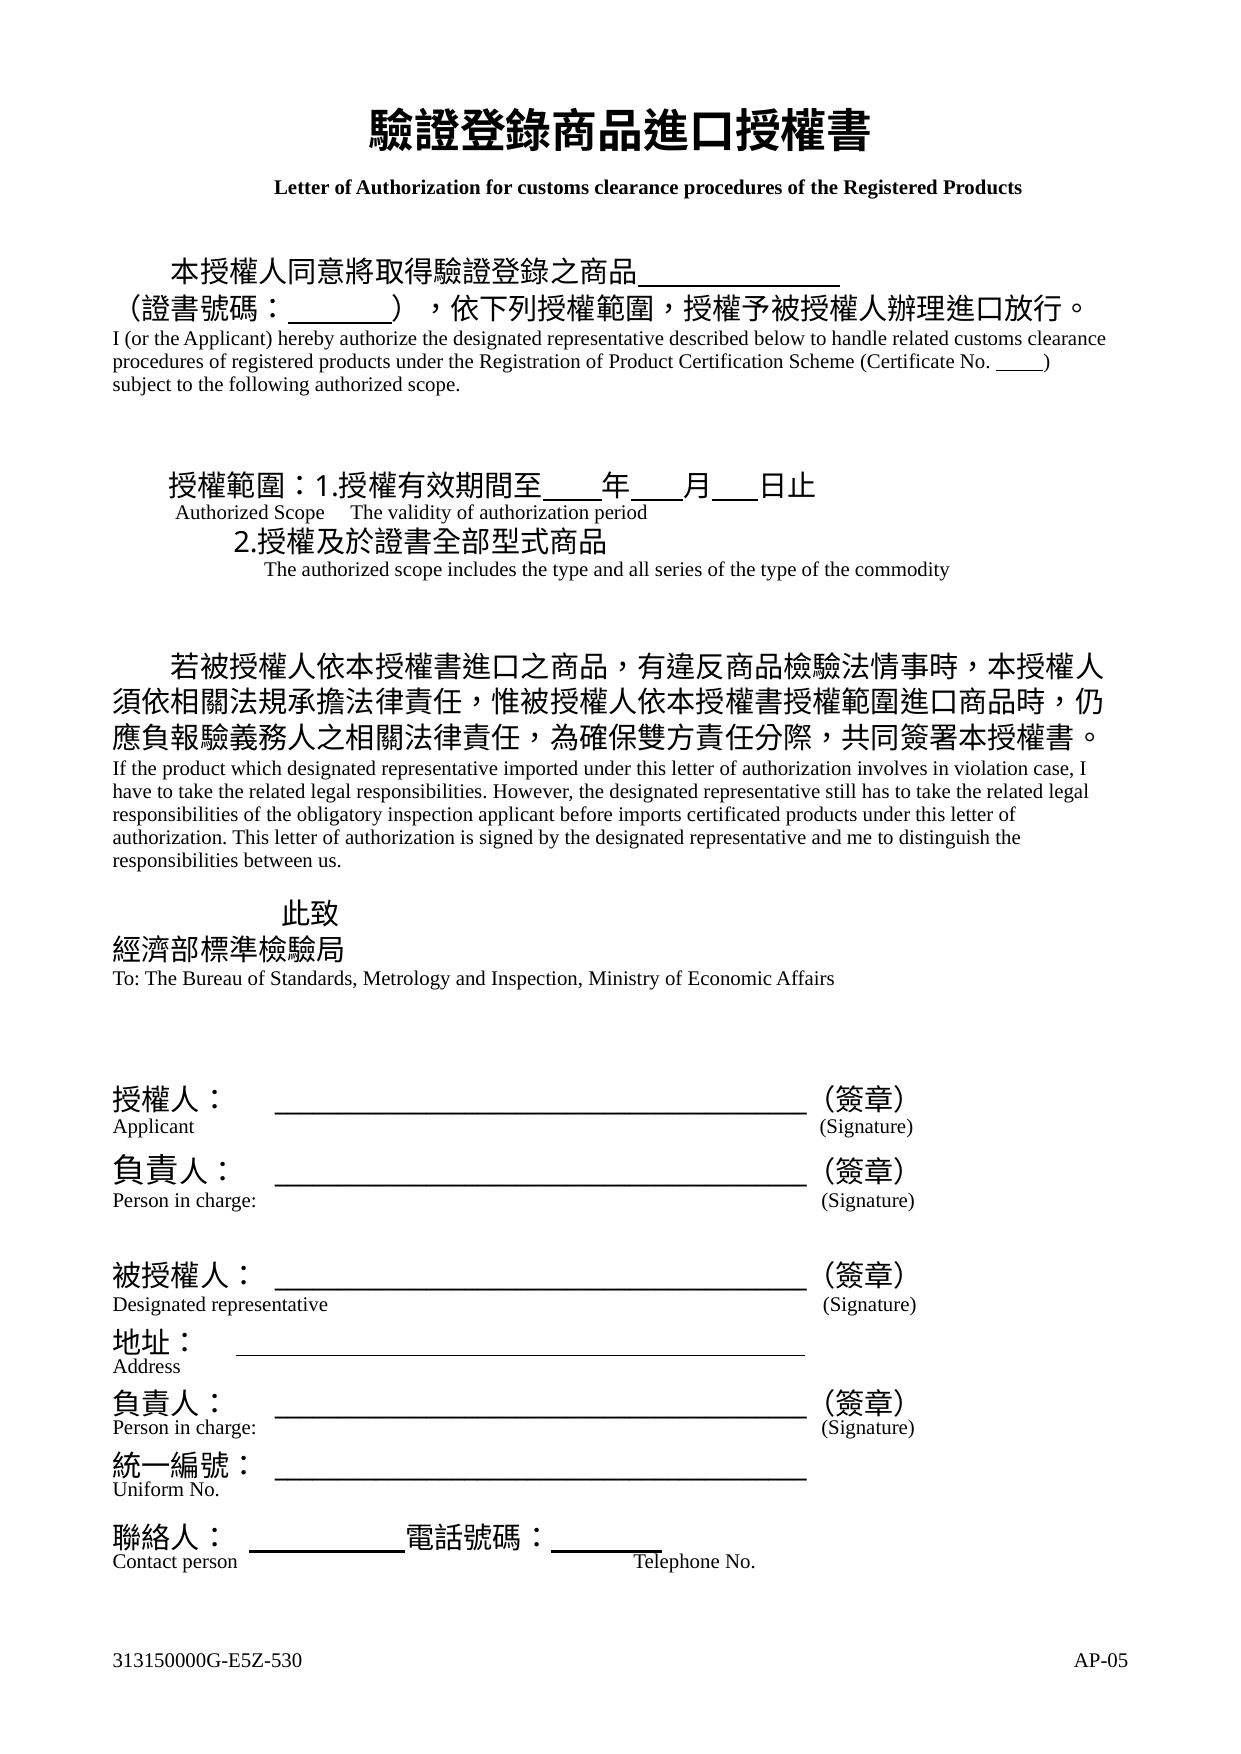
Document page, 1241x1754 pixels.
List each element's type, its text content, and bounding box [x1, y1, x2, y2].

text Uniform No. [112, 1482, 1147, 1499]
text 地址： [112, 1328, 1147, 1359]
text To: The Bureau of Standards, Metrology and Inspection, Ministry of Economic Affairs [112, 967, 1128, 990]
text 此致 [112, 895, 1147, 931]
text 2.授權及於證書全部型式商品 [112, 524, 1128, 560]
text 負責人： （簽章） [112, 1150, 1147, 1191]
text 授權人： （簽章） [112, 1081, 1147, 1117]
text 本授權人同意將取得驗證登錄之商品 [112, 253, 1128, 290]
text 統一編號： [112, 1451, 1147, 1482]
text Letter of Authorization for customs clearance procedures of the Registered Products [168, 169, 1128, 206]
text Applicant (Signature) [112, 1117, 1147, 1137]
text 經濟部標準檢驗局 [112, 931, 1147, 967]
text 授權範圍：1.授權有效期間至 年 月 日止 [168, 467, 1128, 504]
text 若被授權人依本授權書進口之商品，有違反商品檢驗法情事時，本授權人須依相關法規承擔法律責任，惟被授權人依本授權書授權範圍進口商品時，仍應負報驗義務人之相關法律責任，為確保雙方責任分際，共同簽署本授權書。 [112, 648, 1128, 757]
text If the product which designated representative imported under this letter of authorization involves in violation case, I have to take the related legal responsibilities. However, the designated representative still has to take the related legal responsibilities of the obligatory inspection applicant before imports certificated products under this letter of authorization. This letter of authorization is signed by the designated representative and me to distinguish the responsibilities between us. [112, 757, 1128, 872]
text （證書號碼： ），依下列授權範圍，授權予被授權人辦理進口放行。 [112, 290, 1128, 327]
text Designated representative (Signature) [112, 1294, 1147, 1315]
text Person in charge: (Signature) [112, 1191, 1147, 1211]
text Contact person Telephone No. [112, 1554, 1147, 1572]
text 驗證登錄商品進口授權書 [112, 94, 1128, 160]
text 聯絡人： 電話號碼： [112, 1523, 1147, 1554]
text The authorized scope includes the type and all series of the type of the commodity [112, 560, 1128, 580]
text I (or the Applicant) hereby authorize the designated representative described below to handle related customs clearance procedures of registered products under the Registration of Product Certification Scheme (Certificate No. ) [112, 327, 1128, 373]
text subject to the following authorized scope. [112, 373, 1128, 396]
text Address [112, 1359, 1147, 1377]
text Person in charge: (Signature) [112, 1421, 1147, 1438]
text Authorized Scope The validity of authorization period [112, 504, 1128, 524]
text 被授權人： （簽章） [112, 1256, 1147, 1294]
text 負責人： （簽章） [112, 1389, 1147, 1421]
